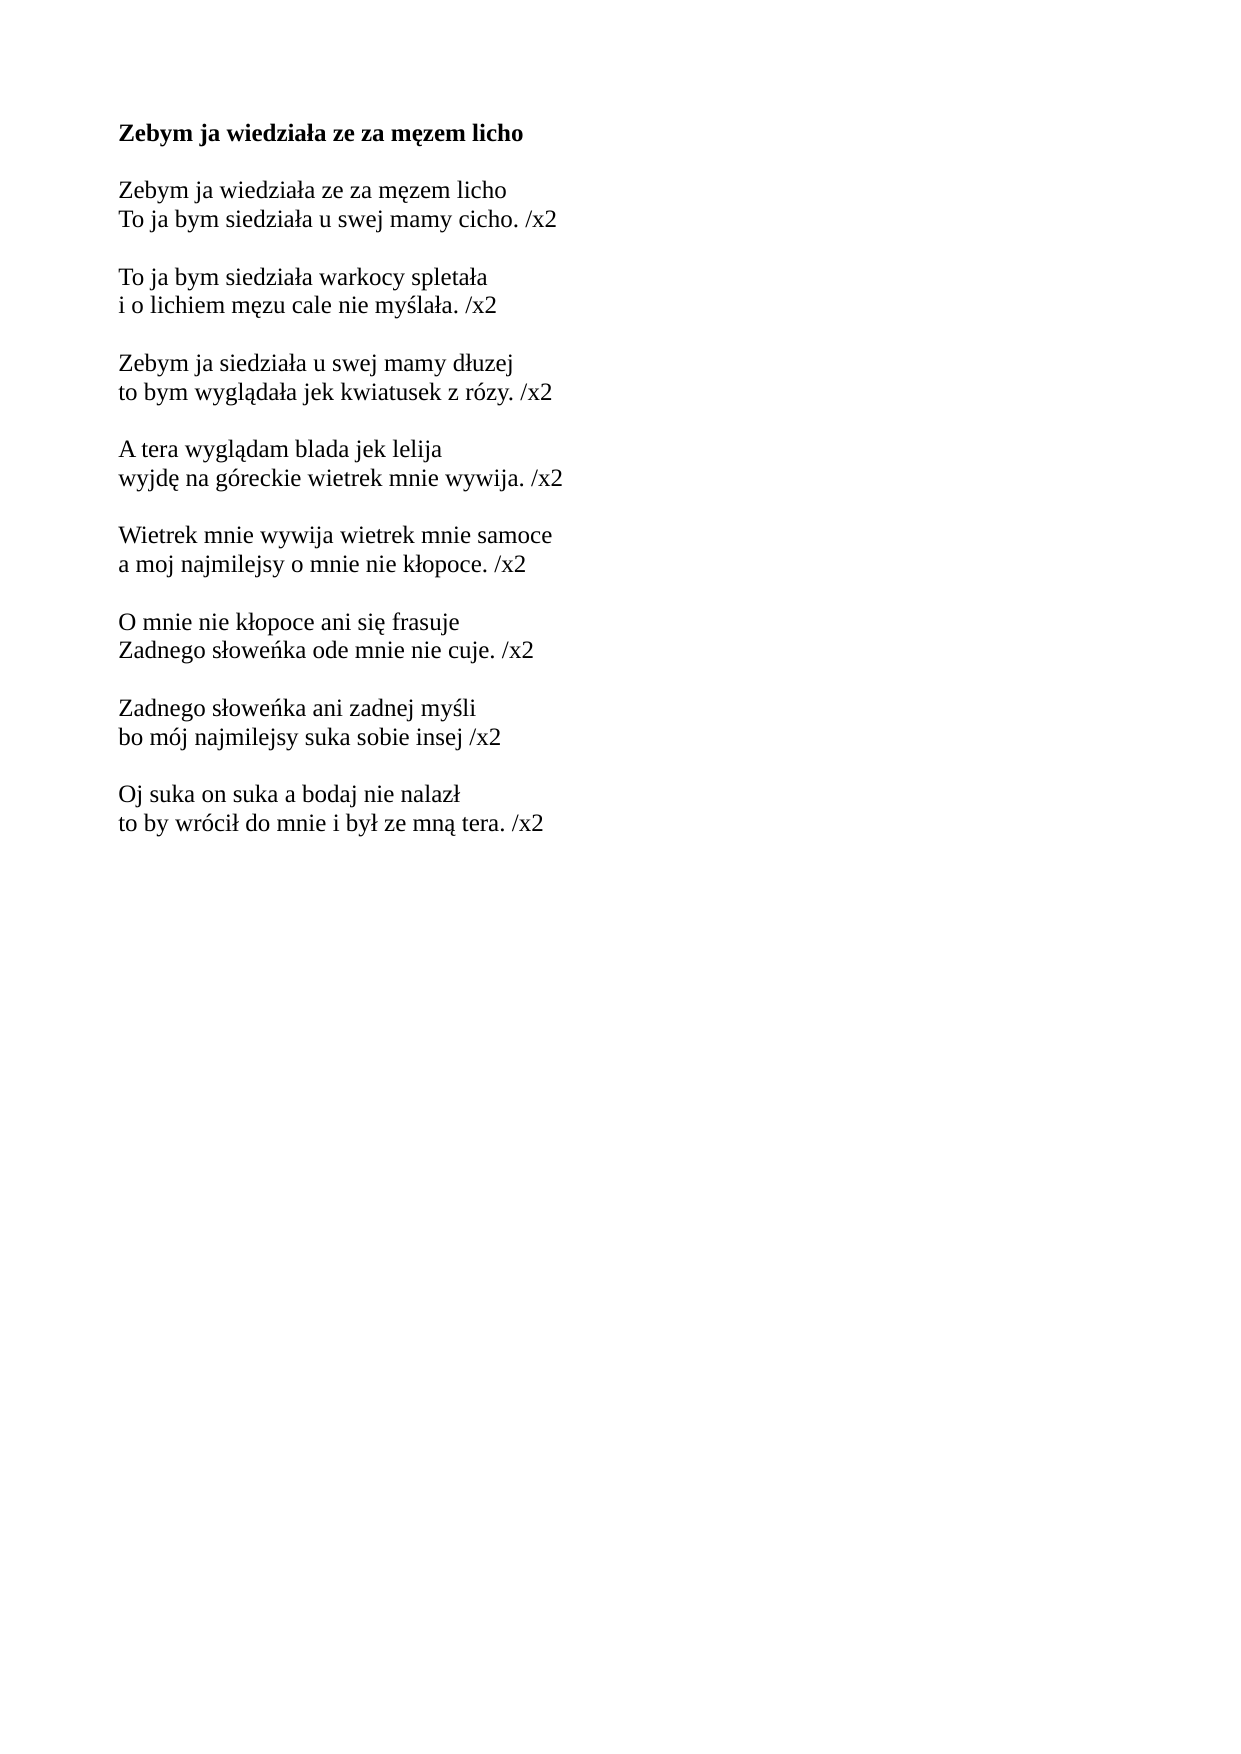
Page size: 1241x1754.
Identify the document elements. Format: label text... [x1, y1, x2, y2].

text i o lichiem męzu cale nie myślała. /x2 [118, 291, 1122, 319]
text Wietrek mnie wywija wietrek mnie samoce [118, 521, 1122, 549]
text a moj najmilejsy o mnie nie kłopoce. /x2 [118, 549, 1122, 578]
text bo mój najmilejsy suka sobie insej /x2 [118, 722, 1122, 751]
text To ja bym siedziała warkocy spletała [118, 262, 1122, 291]
text O mnie nie kłopoce ani się frasuje [118, 607, 1122, 636]
text to bym wyglądała jek kwiatusek z rózy. /x2 [118, 377, 1122, 406]
text To ja bym siedziała u swej mamy cicho. /x2 [118, 204, 1122, 233]
text Zebym ja wiedziała ze za męzem licho [118, 118, 1122, 147]
text Oj suka on suka a bodaj nie nalazł [118, 779, 1122, 808]
text to by wrócił do mnie i był ze mną tera. /x2 [118, 808, 1122, 837]
text Zebym ja siedziała u swej mamy dłuzej [118, 348, 1122, 377]
text A tera wyglądam blada jek lelija [118, 434, 1122, 463]
text wyjdę na góreckie wietrek mnie wywija. /x2 [118, 463, 1122, 492]
text Zebym ja wiedziała ze za męzem licho [118, 176, 1122, 204]
text Zadnego słoweńka ani zadnej myśli [118, 693, 1122, 722]
text Zadnego słoweńka ode mnie nie cuje. /x2 [118, 636, 1122, 664]
